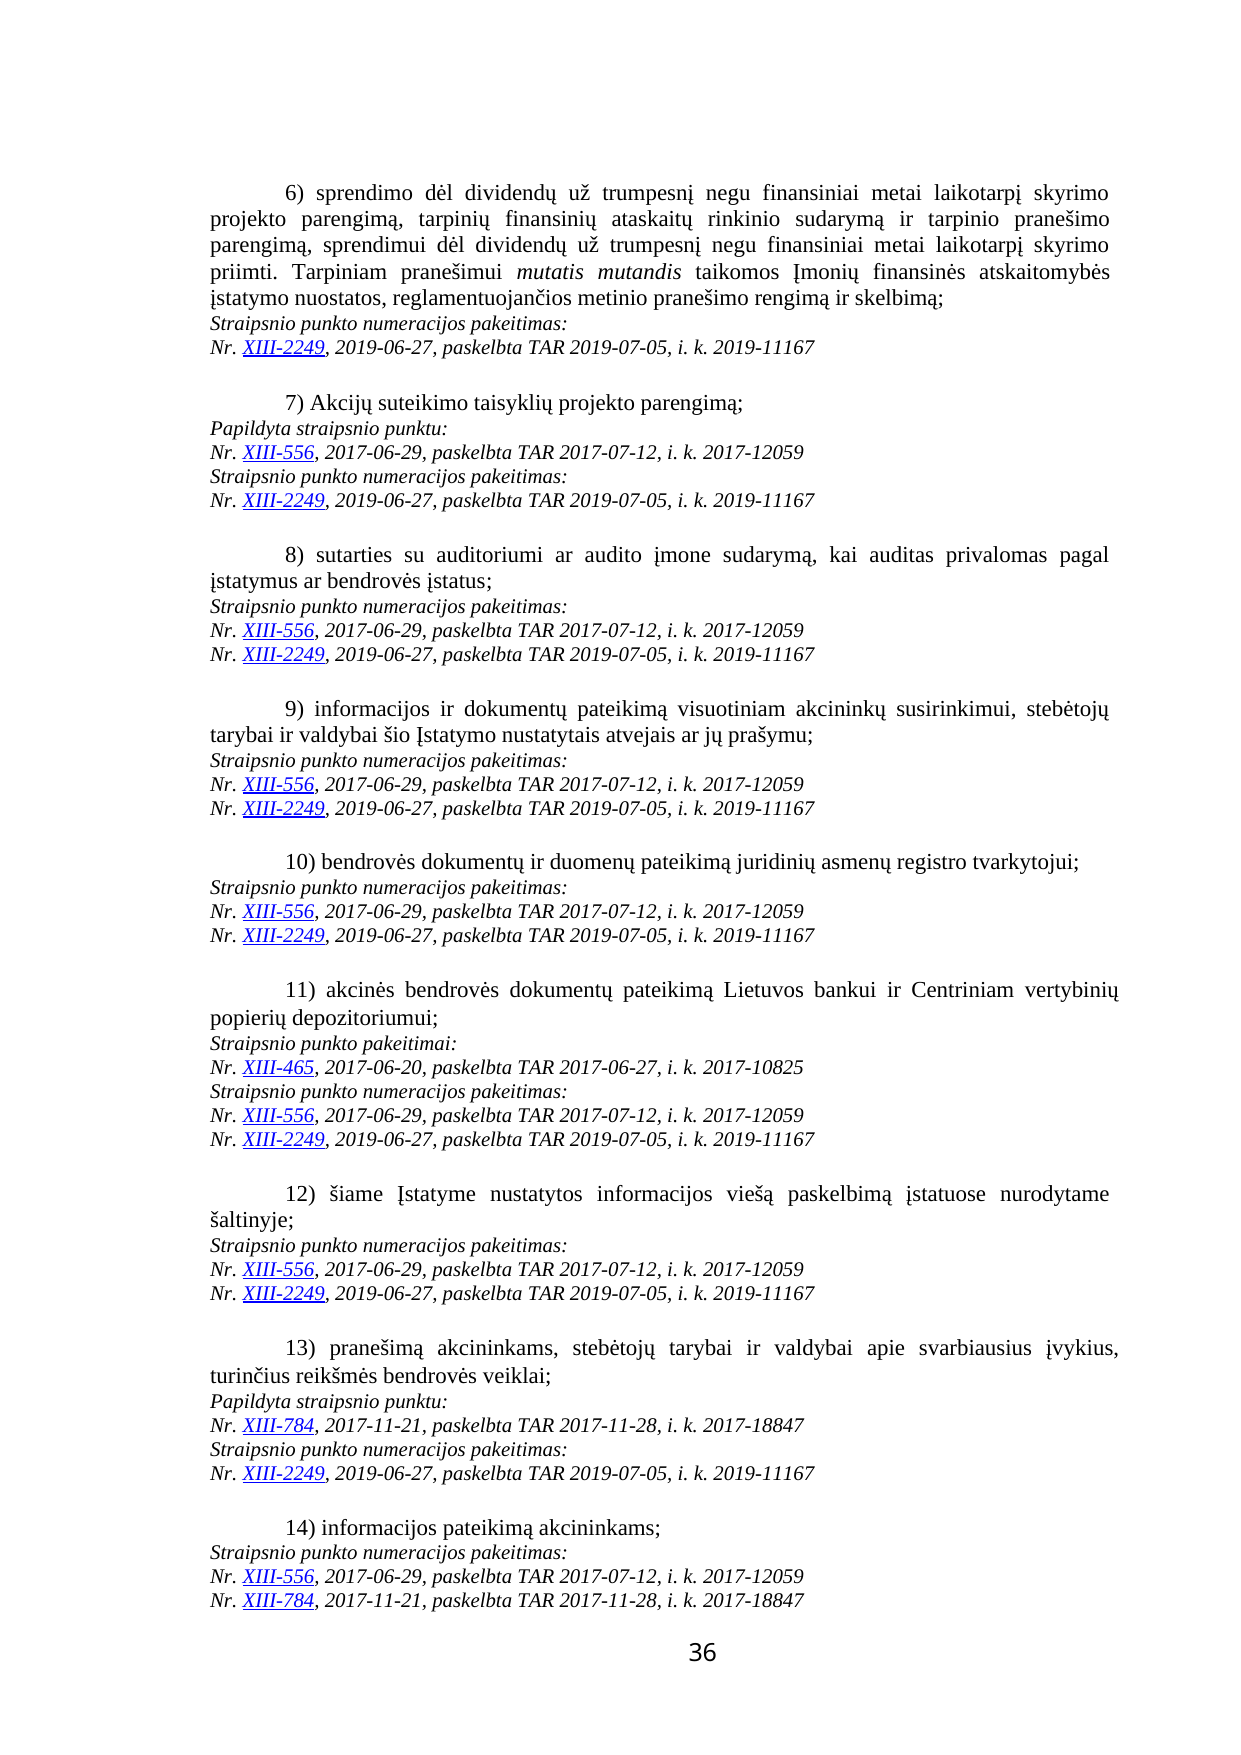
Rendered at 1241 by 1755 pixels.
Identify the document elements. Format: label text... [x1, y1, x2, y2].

text Nr. XIII-2249, 2019-06-27, paskelbta TAR 2019-07-05, i. k. 2019-11167 [210, 1127, 1120, 1151]
text Nr. XIII-784, 2017-11-21, paskelbta TAR 2017-11-28, i. k. 2017-18847 [210, 1588, 1120, 1612]
text 13) pranešimą akcininkams, stebėtojų tarybai ir valdybai apie svarbiausius įvykius, turinčius reikšmės bendrovės veiklai; [210, 1333, 1120, 1389]
text Straipsnio punkto numeracijos pakeitimas: [210, 464, 1120, 488]
text Nr. XIII-556, 2017-06-29, paskelbta TAR 2017-07-12, i. k. 2017-12059 [210, 1257, 1120, 1281]
text Straipsnio punkto numeracijos pakeitimas: [210, 311, 1120, 334]
text Nr. XIII-465, 2017-06-20, paskelbta TAR 2017-06-27, i. k. 2017-10825 [210, 1055, 1120, 1079]
text Nr. XIII-556, 2017-06-29, paskelbta TAR 2017-07-12, i. k. 2017-12059 [210, 1103, 1120, 1127]
text Nr. XIII-556, 2017-06-29, paskelbta TAR 2017-07-12, i. k. 2017-12059 [210, 1564, 1120, 1588]
text Papildyta straipsnio punktu: [210, 1389, 1120, 1413]
text Straipsnio punkto numeracijos pakeitimas: [210, 875, 1120, 899]
text 7) Akcijų suteikimo taisyklių projekto parengimą; [210, 387, 1120, 416]
text Straipsnio punkto numeracijos pakeitimas: [210, 1233, 1120, 1257]
text Straipsnio punkto numeracijos pakeitimas: [210, 747, 1120, 772]
text Nr. XIII-556, 2017-06-29, paskelbta TAR 2017-07-12, i. k. 2017-12059 [210, 899, 1120, 923]
text Straipsnio punkto numeracijos pakeitimas: [210, 1437, 1120, 1461]
text Straipsnio punkto numeracijos pakeitimas: [210, 1079, 1120, 1103]
text Nr. XIII-2249, 2019-06-27, paskelbta TAR 2019-07-05, i. k. 2019-11167 [210, 1281, 1120, 1305]
text 9) informacijos ir dokumentų pateikimą visuotiniam akcininkų susirinkimui, stebėtojų tarybai ir valdybai šio Įstatymo nustatytais atvejais ar jų prašymu; [210, 695, 1111, 747]
text 10) bendrovės dokumentų ir duomenų pateikimą juridinių asmenų registro tvarkytojui; [210, 848, 1111, 875]
text Papildyta straipsnio punktu: [210, 416, 1120, 440]
text Nr. XIII-2249, 2019-06-27, paskelbta TAR 2019-07-05, i. k. 2019-11167 [210, 1461, 1120, 1485]
text 8) sutarties su auditoriumi ar audito įmone sudarymą, kai auditas privalomas pagal įstatymus ar bendrovės įstatus; [210, 541, 1111, 594]
text Nr. XIII-2249, 2019-06-27, paskelbta TAR 2019-07-05, i. k. 2019-11167 [210, 334, 1120, 359]
text Straipsnio punkto numeracijos pakeitimas: [210, 1540, 1120, 1564]
text Nr. XIII-784, 2017-11-21, paskelbta TAR 2017-11-28, i. k. 2017-18847 [210, 1413, 1120, 1437]
text 11) akcinės bendrovės dokumentų pateikimą Lietuvos bankui ir Centriniam vertybinių popierių depozitoriumui; [210, 976, 1120, 1031]
text Nr. XIII-556, 2017-06-29, paskelbta TAR 2017-07-12, i. k. 2017-12059 [210, 772, 1120, 796]
text Straipsnio punkto numeracijos pakeitimas: [210, 594, 1120, 618]
text 6) sprendimo dėl dividendų už trumpesnį negu finansiniai metai laikotarpį skyrimo projekto parengimą, tarpinių finansinių ataskaitų rinkinio sudarymą ir tarpinio pranešimo parengimą, sprendimui dėl dividendų už trumpesnį negu finansiniai metai laikotarpį skyrimo priimti. Tarpiniam pranešimui mutatis mutandis taikomos Įmonių finansinės atskaitomybės įstatymo nuostatos, reglamentuojančios metinio pranešimo rengimą ir skelbimą; [210, 179, 1111, 311]
text Straipsnio punkto pakeitimai: [210, 1031, 1120, 1055]
text 14) informacijos pateikimą akcininkams; [210, 1514, 1111, 1540]
text Nr. XIII-2249, 2019-06-27, paskelbta TAR 2019-07-05, i. k. 2019-11167 [210, 796, 1120, 820]
text Nr. XIII-556, 2017-06-29, paskelbta TAR 2017-07-12, i. k. 2017-12059 [210, 440, 1120, 464]
text Nr. XIII-2249, 2019-06-27, paskelbta TAR 2019-07-05, i. k. 2019-11167 [210, 642, 1120, 666]
text Nr. XIII-556, 2017-06-29, paskelbta TAR 2017-07-12, i. k. 2017-12059 [210, 618, 1120, 642]
text Nr. XIII-2249, 2019-06-27, paskelbta TAR 2019-07-05, i. k. 2019-11167 [210, 923, 1120, 947]
text 12) šiame Įstatyme nustatytos informacijos viešą paskelbimą įstatuose nurodytame šaltinyje; [210, 1180, 1111, 1233]
text Nr. XIII-2249, 2019-06-27, paskelbta TAR 2019-07-05, i. k. 2019-11167 [210, 488, 1120, 512]
